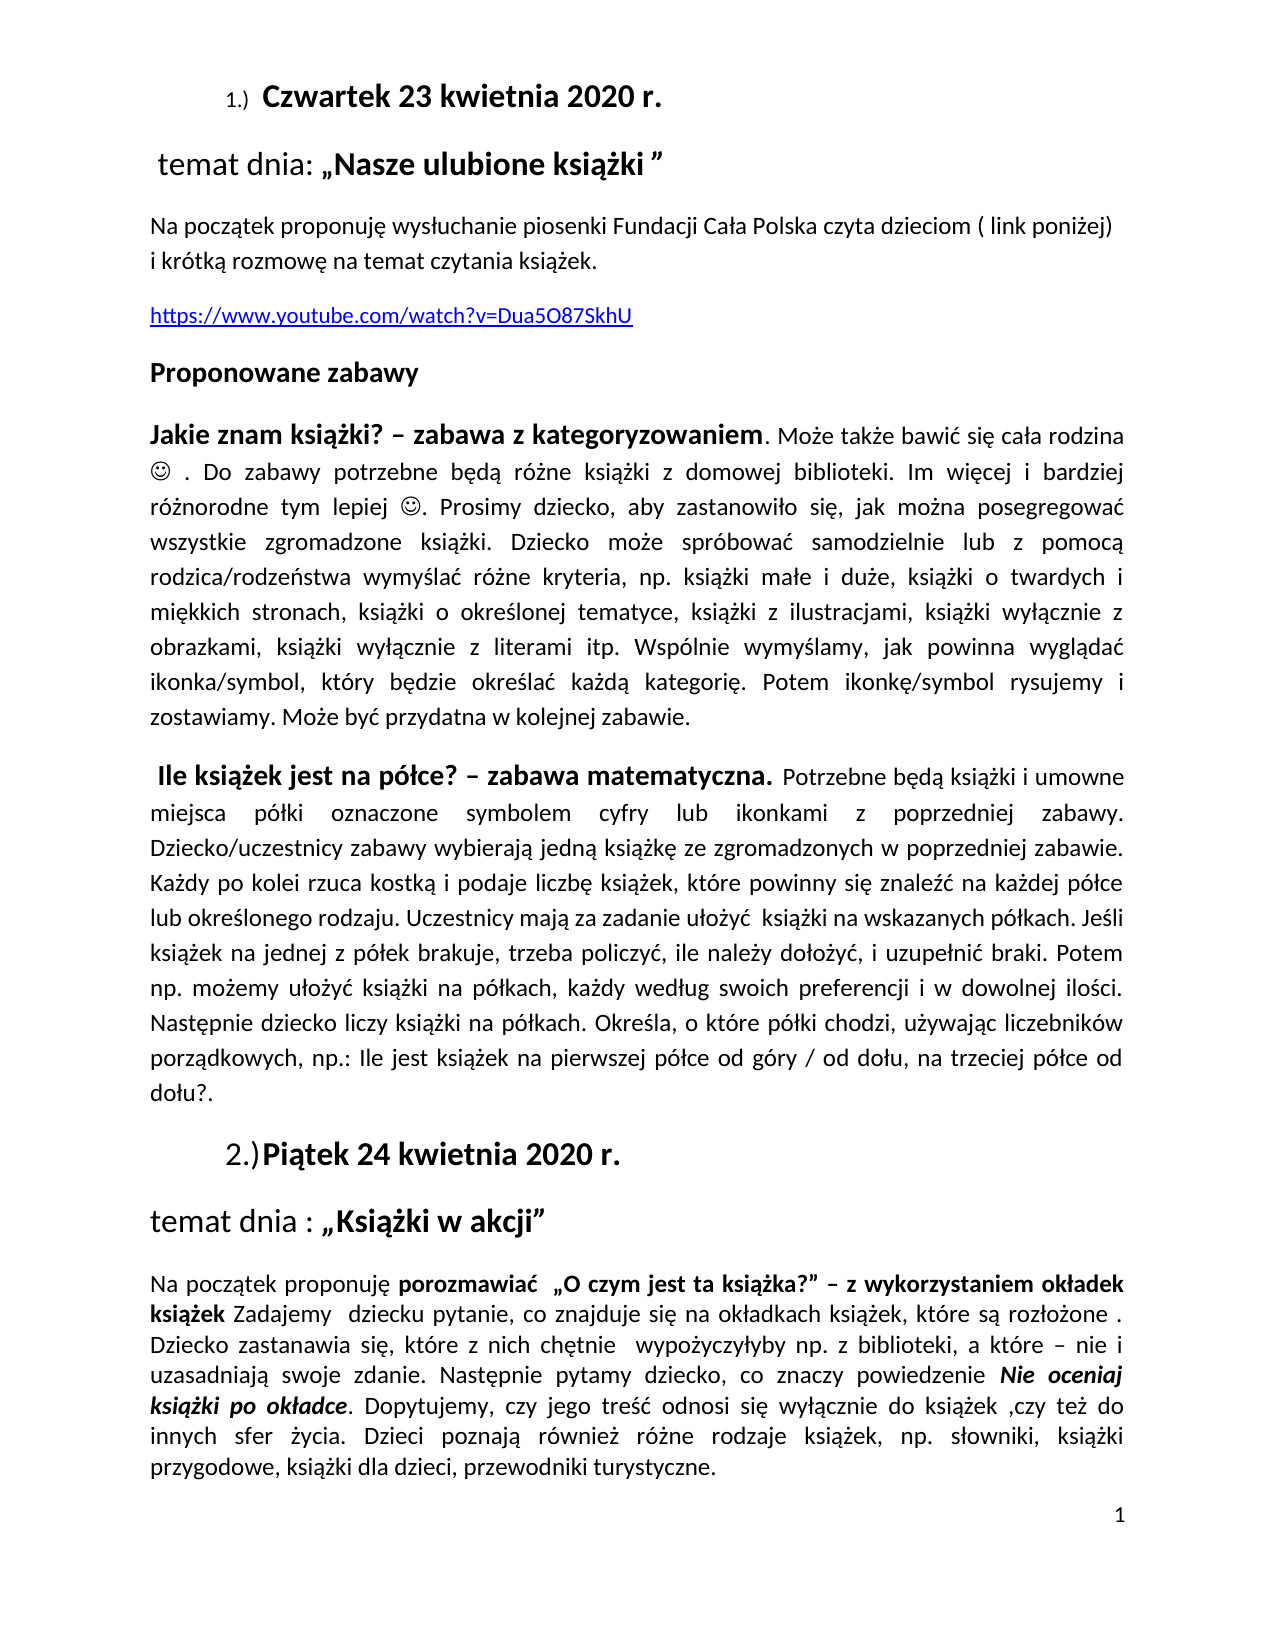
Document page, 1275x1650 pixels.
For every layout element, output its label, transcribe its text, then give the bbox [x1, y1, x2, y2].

text Jakie znam książki? – zabawa z kategoryzowaniem. Może także bawić się cała rodzina  . Do zabawy potrzebne będą różne książki z domowej biblioteki. Im więcej i bardziej różnorodne tym lepiej . Prosimy dziecko, aby zastanowiło się, jak można posegregować wszystkie zgromadzone książki. Dziecko może spróbować samodzielnie lub z pomocą rodzica/rodzeństwa wymyślać różne kryteria, np. książki małe i duże, książki o twardych i miękkich stronach, książki o określonej tematyce, książki z ilustracjami, książki wyłącznie z obrazkami, książki wyłącznie z literami itp. Wspólnie wymyślamy, jak powinna wyglądać ikonka/symbol, który będzie określać każdą kategorię. Potem ikonkę/symbol rysujemy i zostawiamy. Może być przydatna w kolejnej zabawie. [150, 416, 1125, 731]
text https://www.youtube.com/watch?v=Dua5O87SkhU [150, 301, 1125, 329]
text Ile książek jest na półce? – zabawa matematyczna. Potrzebne będą książki i umowne miejsca półki oznaczone symbolem cyfry lub ikonkami z poprzedniej zabawy. Dziecko/uczestnicy zabawy wybierają jedną książkę ze zgromadzonych w poprzedniej zabawie. Każdy po kolei rzuca kostką i podaje liczbę książek, które powinny się znaleźć na każdej półce lub określonego rodzaju. Uczestnicy mają za zadanie ułożyć książki na wskazanych półkach. Jeśli książek na jednej z półek brakuje, trzeba policzyć, ile należy dołożyć, i uzupełnić braki. Potem np. możemy ułożyć książki na półkach, każdy według swoich preferencji i w dowolnej ilości. Następnie dziecko liczy książki na półkach. Określa, o które półki chodzi, używając liczebników porządkowych, np.: Ile jest książek na pierwszej półce od góry / od dołu, na trzeciej półce od dołu?. [150, 757, 1125, 1107]
list Piątek 24 kwietnia 2020 r. [225, 1133, 1125, 1173]
text temat dnia : „Książki w akcji” [150, 1200, 1125, 1241]
text Na początek proponuję wysłuchanie piosenki Fundacji Cała Polska czyta dzieciom ( link poniżej) i krótką rozmowę na temat czytania książek. [150, 210, 1125, 276]
text Proponowane zabawy [150, 354, 1125, 390]
text Na początek proponuję porozmawiać „O czym jest ta książka?” – z wykorzystaniem okładek książek Zadajemy dziecku pytanie, co znajduje się na okładkach książek, które są rozłożone . Dziecko zastanawia się, które z nich chętnie wypożyczyłyby np. z biblioteki, a które – nie i uzasadniają swoje zdanie. Następnie pytamy dziecko, co znaczy powiedzenie Nie oceniaj książki po okładce. Dopytujemy, czy jego treść odnosi się wyłącznie do książek ,czy też do innych sfer życia. Dzieci poznają również różne rodzaje książek, np. słowniki, książki przygodowe, książki dla dzieci, przewodniki turystyczne. [150, 1268, 1125, 1482]
text temat dnia: „Nasze ulubione książki ” [150, 143, 1125, 183]
list Czwartek 23 kwietnia 2020 r. [225, 75, 1125, 116]
